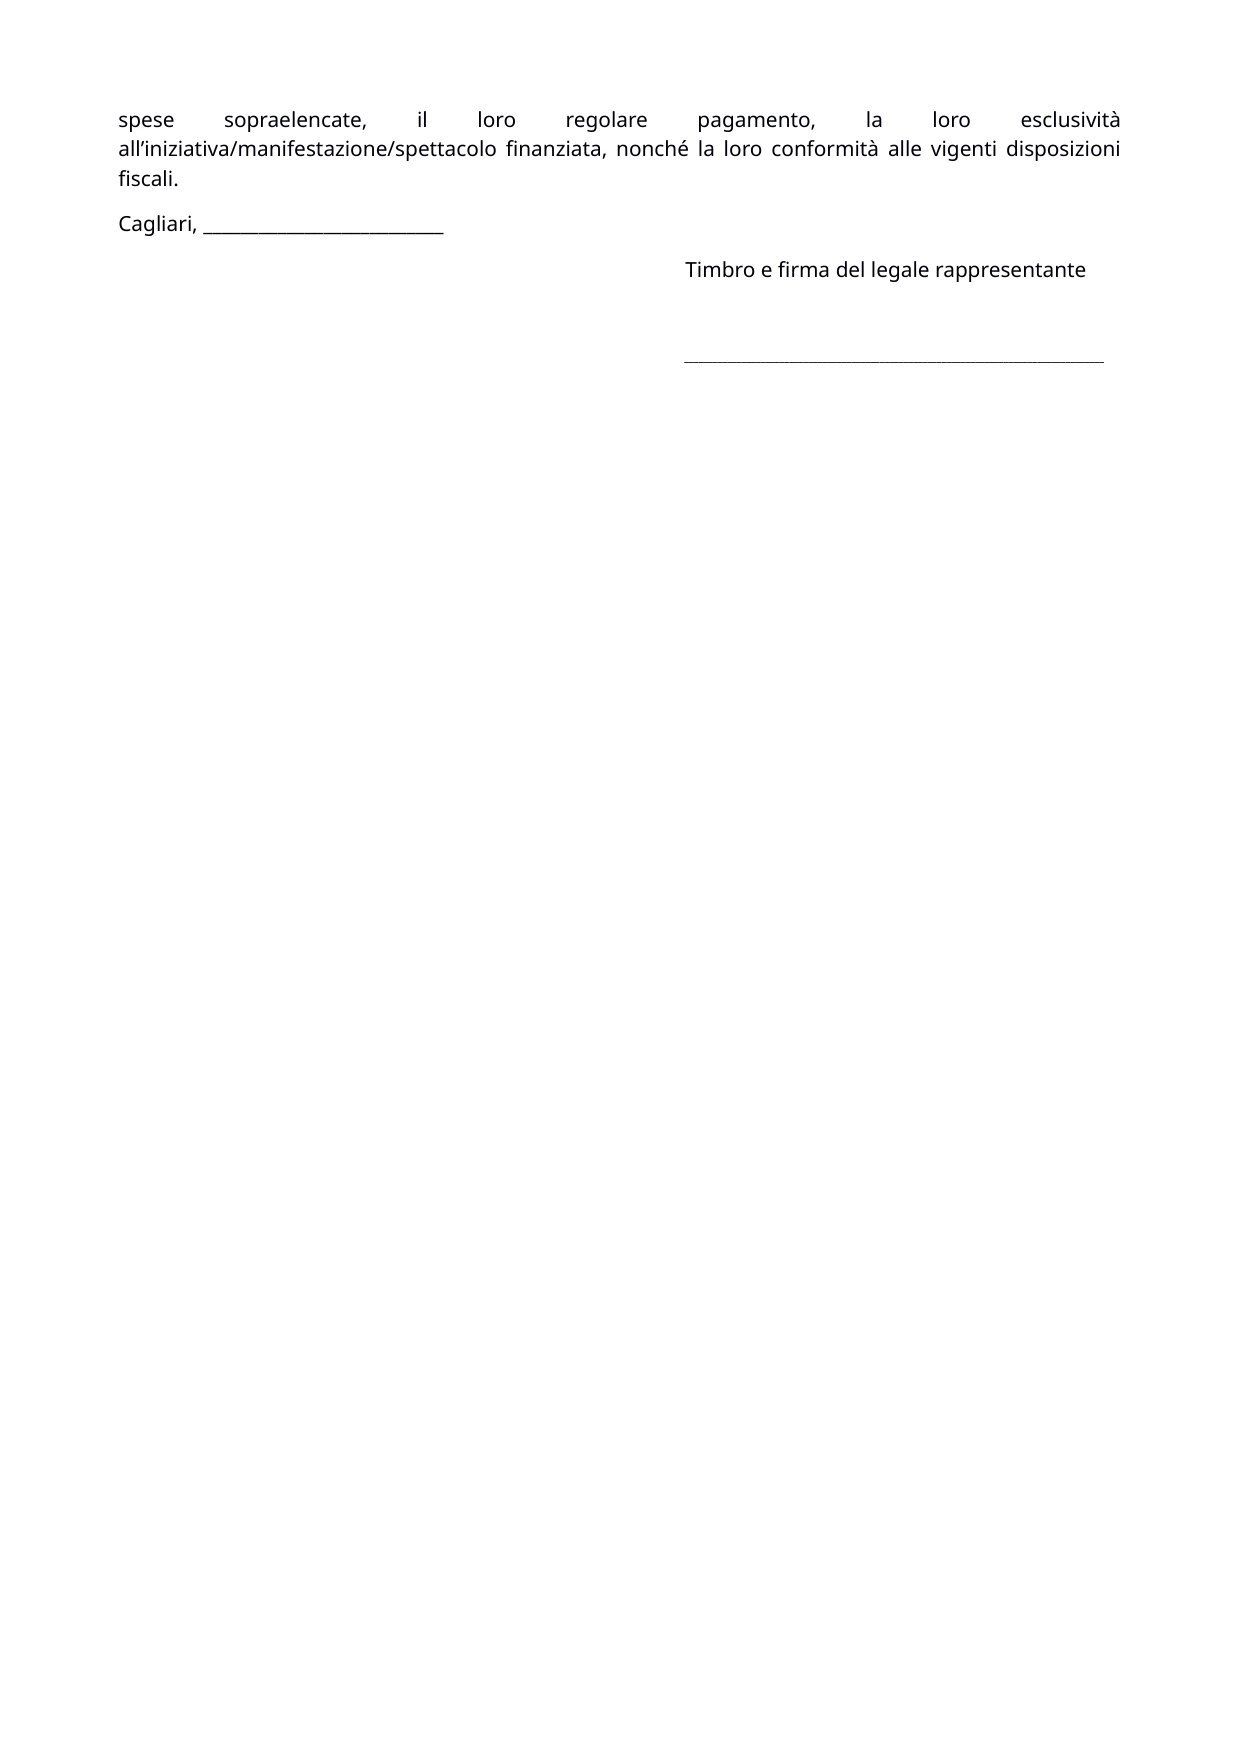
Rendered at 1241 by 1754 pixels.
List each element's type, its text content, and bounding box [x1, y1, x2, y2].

text Cagliari, __________________________ [118, 209, 1117, 238]
text ________________________________________________________________________________________ [685, 348, 1116, 377]
text Timbro e firma del legale rappresentante [685, 256, 1116, 284]
text spese sopraelencate, il loro regolare pagamento, la loro esclusività all’iniziativa/manifestazione/spettacolo finanziata, nonché la loro conformità alle vigenti disposizioni fiscali. [118, 104, 1122, 192]
